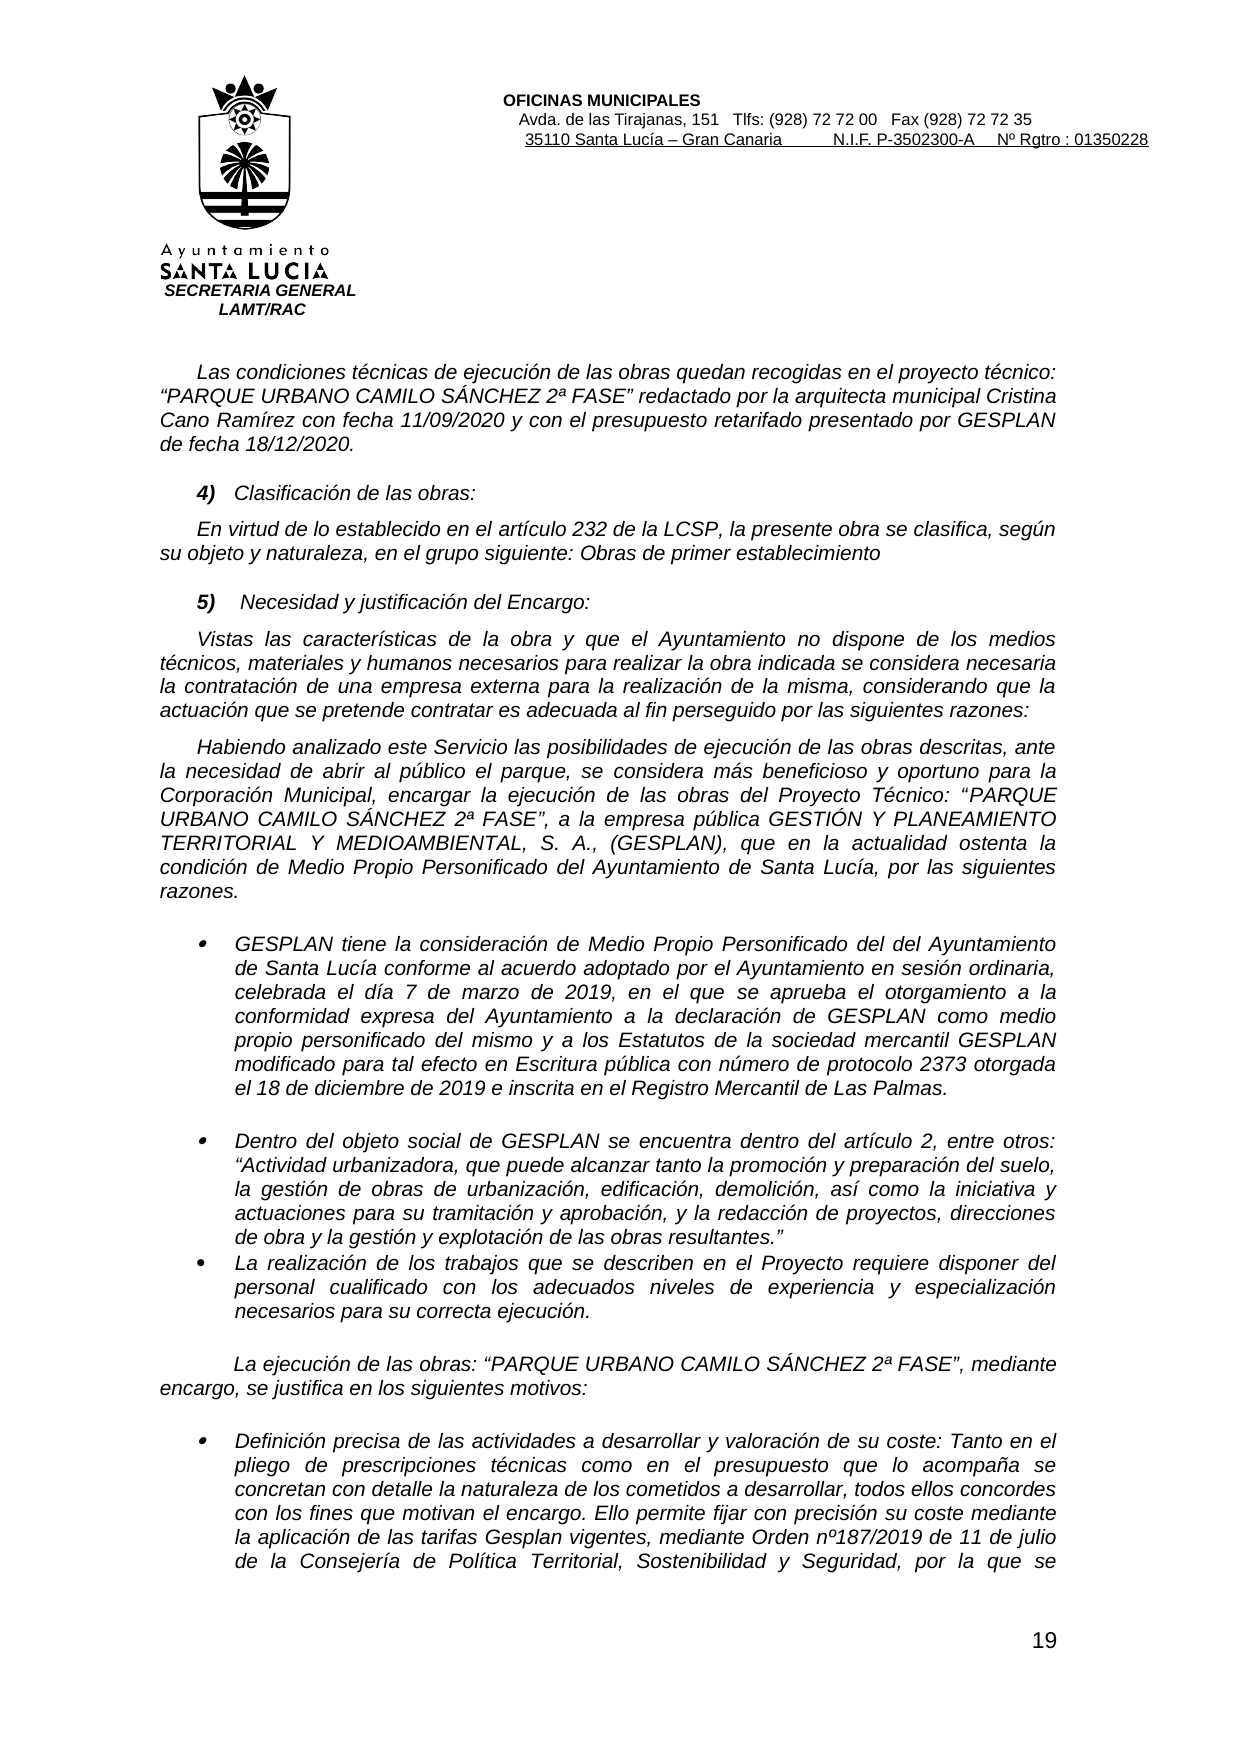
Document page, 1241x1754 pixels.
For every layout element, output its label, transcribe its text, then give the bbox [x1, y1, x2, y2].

text Las condiciones técnicas de ejecución de las obras quedan recogidas en el proyecto técnico: “PARQUE URBANO CAMILO SÁNCHEZ 2ª FASE” redactado por la arquitecta municipal Cristina Cano Ramírez con fecha 11/09/2020 y con el presupuesto retarifado presentado por GESPLAN de fecha 18/12/2020. [159, 360, 1057, 456]
text En virtud de lo establecido en el artículo 232 de la LCSP, la presente obra se clasifica, según su objeto y naturaleza, en el grupo siguiente: Obras de primer establecimiento [159, 517, 1057, 565]
list La realización de los trabajos que se describen en el Proyecto requiere disponer del personal cualificado con los adecuados niveles de experiencia y especialización necesarios para su correcta ejecución. [197, 1251, 1057, 1323]
list GESPLAN tiene la consideración de Medio Propio Personificado del del Ayuntamiento de Santa Lucía conforme al acuerdo adoptado por el Ayuntamiento en sesión ordinaria, celebrada el día 7 de marzo de 2019, en el que se aprueba el otorgamiento a la conformidad expresa del Ayuntamiento a la declaración de GESPLAN como medio propio personificado del mismo y a los Estatutos de la sociedad mercantil GESPLAN modificado para tal efecto en Escritura pública con número de protocolo 2373 otorgada el 18 de diciembre de 2019 e inscrita en el Registro Mercantil de Las Palmas. [197, 932, 1057, 1099]
list Clasificación de las obras: [197, 481, 1057, 504]
list Dentro del objeto social de GESPLAN se encuentra dentro del artículo 2, entre otros: “Actividad urbanizadora, que puede alcanzar tanto la promoción y preparación del suelo, la gestión de obras de urbanización, edificación, demolición, así como la iniciativa y actuaciones para su tramitación y aprobación, y la redacción de proyectos, direcciones de obra y la gestión y explotación de las obras resultantes.” [197, 1129, 1057, 1248]
text Habiendo analizado este Servicio las posibilidades de ejecución de las obras descritas, ante la necesidad de abrir al público el parque, se considera más beneficioso y oportuno para la Corporación Municipal, encargar la ejecución de las obras del Proyecto Técnico: “PARQUE URBANO CAMILO SÁNCHEZ 2ª FASE”, a la empresa pública GESTIÓN Y PLANEAMIENTO TERRITORIAL Y MEDIOAMBIENTAL, S. A., (GESPLAN), que en la actualidad ostenta la condición de Medio Propio Personificado del Ayuntamiento de Santa Lucía, por las siguientes razones. [159, 735, 1057, 902]
text Vistas las características de la obra y que el Ayuntamiento no dispone de los medios técnicos, materiales y humanos necesarios para realizar la obra indicada se considera necesaria la contratación de una empresa externa para la realización de la misma, considerando que la actuación que se pretende contratar es adecuada al fin perseguido por las siguientes razones: [159, 626, 1057, 722]
text La ejecución de las obras: “PARQUE URBANO CAMILO SÁNCHEZ 2ª FASE”, mediante encargo, se justifica en los siguientes motivos: [159, 1352, 1057, 1400]
list Definición precisa de las actividades a desarrollar y valoración de su coste: Tanto en el pliego de prescripciones técnicas como en el presupuesto que lo acompaña se concretan con detalle la naturaleza de los cometidos a desarrollar, todos ellos concordes con los fines que motivan el encargo. Ello permite fijar con precisión su coste mediante la aplicación de las tarifas Gesplan vigentes, mediante Orden nº187/2019 de 11 de julio de la Consejería de Política Territorial, Sostenibilidad y Seguridad, por la que se [197, 1429, 1057, 1573]
list Necesidad y justificación del Encargo: [197, 590, 1101, 614]
